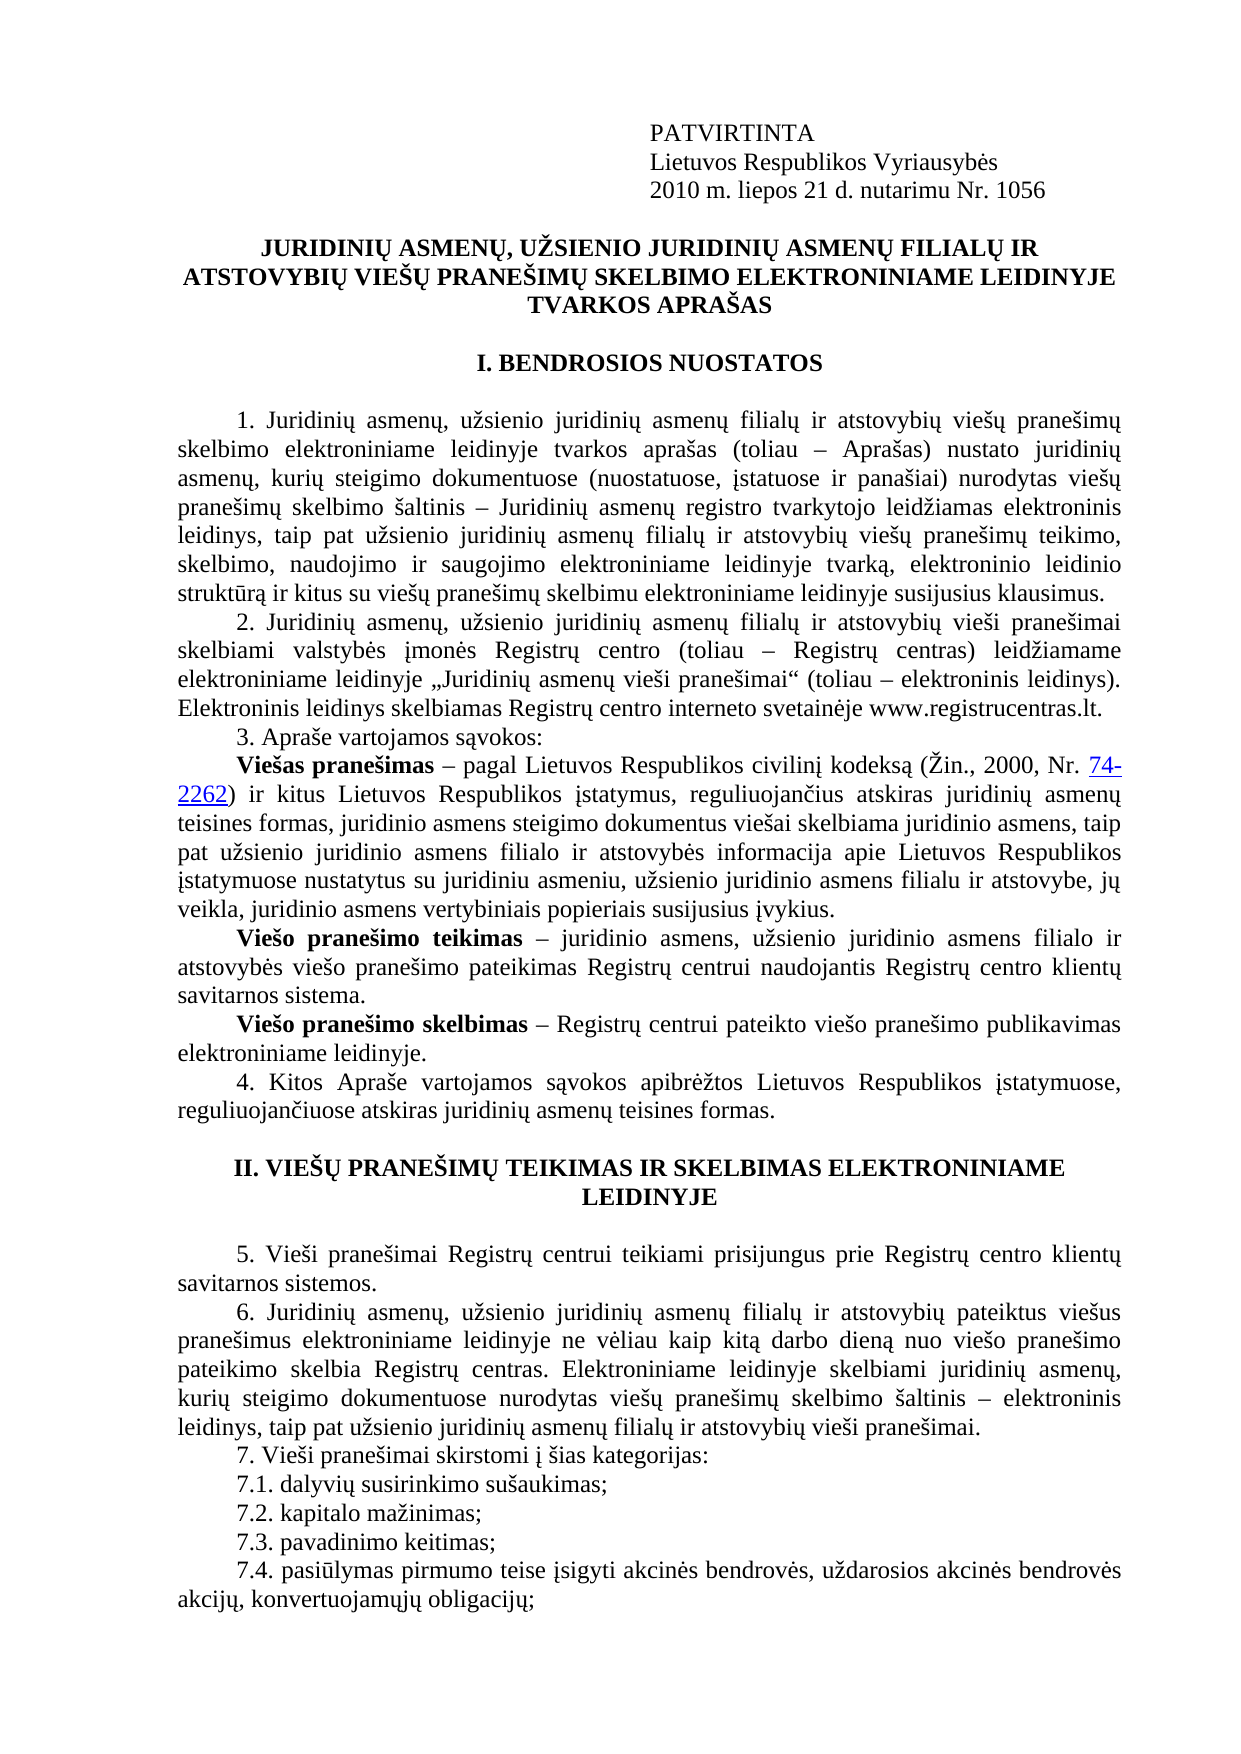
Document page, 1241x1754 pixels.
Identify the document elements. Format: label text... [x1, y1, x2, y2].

text 1. Juridinių asmenų, užsienio juridinių asmenų filialų ir atstovybių viešų pranešimų skelbimo elektroniniame leidinyje tvarkos aprašas (toliau – Aprašas) nustato juridinių asmenų, kurių steigimo dokumentuose (nuostatuose, įstatuose ir panašiai) nurodytas viešų pranešimų skelbimo šaltinis – Juridinių asmenų registro tvarkytojo leidžiamas elektroninis leidinys, taip pat užsienio juridinių asmenų filialų ir atstovybių viešų pranešimų teikimo, skelbimo, naudojimo ir saugojimo elektroniniame leidinyje tvarką, elektroninio leidinio struktūrą ir kitus su viešų pranešimų skelbimu elektroniniame leidinyje susijusius klausimus. [177, 406, 1122, 607]
text 7.4. pasiūlymas pirmumo teise įsigyti akcinės bendrovės, uždarosios akcinės bendrovės akcijų, konvertuojamųjų obligacijų; [177, 1556, 1122, 1613]
text 2. Juridinių asmenų, užsienio juridinių asmenų filialų ir atstovybių vieši pranešimai skelbiami valstybės įmonės Registrų centro (toliau – Registrų centras) leidžiamame elektroniniame leidinyje „Juridinių asmenų vieši pranešimai“ (toliau – elektroninis leidinys). Elektroninis leidinys skelbiamas Registrų centro interneto svetainėje www.registrucentras.lt. [177, 607, 1122, 722]
text Lietuvos Respublikos Vyriausybės [649, 147, 1122, 176]
text Viešas pranešimas – pagal Lietuvos Respublikos civilinį kodeksą (Žin., 2000, Nr. 74-2262) ir kitus Lietuvos Respublikos įstatymus, reguliuojančius atskiras juridinių asmenų teisines formas, juridinio asmens steigimo dokumentus viešai skelbiama juridinio asmens, taip pat užsienio juridinio asmens filialo ir atstovybės informacija apie Lietuvos Respublikos įstatymuose nustatytus su juridiniu asmeniu, užsienio juridinio asmens filialu ir atstovybe, jų veikla, juridinio asmens vertybiniais popieriais susijusius įvykius. [177, 751, 1122, 923]
text 7.1. dalyvių susirinkimo sušaukimas; [177, 1469, 1122, 1498]
text 4. Kitos Apraše vartojamos sąvokos apibrėžtos Lietuvos Respublikos įstatymuose, reguliuojančiuose atskiras juridinių asmenų teisines formas. [177, 1067, 1122, 1124]
text I. BENDROSIOS NUOSTATOS [177, 348, 1122, 377]
text 3. Apraše vartojamos sąvokos: [177, 722, 1122, 751]
text 2010 m. liepos 21 d. nutarimu Nr. 1056 [649, 176, 1122, 204]
text II. VIEŠŲ PRANEŠIMŲ TEIKIMAS IR SKELBIMAS ELEKTRONINIAME LEIDINYJE [177, 1153, 1122, 1211]
text 7.3. pavadinimo keitimas; [177, 1527, 1122, 1556]
text 7.2. kapitalo mažinimas; [177, 1498, 1122, 1527]
text JURIDINIŲ ASMENŲ, UŽSIENIO JURIDINIŲ ASMENŲ FILIALŲ IR ATSTOVYBIŲ VIEŠŲ PRANEŠIMŲ SKELBIMO ELEKTRONINIAME LEIDINYJE TVARKOS APRAŠAS [177, 233, 1122, 319]
text 5. Vieši pranešimai Registrų centrui teikiami prisijungus prie Registrų centro klientų savitarnos sistemos. [177, 1239, 1122, 1297]
text Viešo pranešimo teikimas – juridinio asmens, užsienio juridinio asmens filialo ir atstovybės viešo pranešimo pateikimas Registrų centrui naudojantis Registrų centro klientų savitarnos sistema. [177, 923, 1122, 1009]
text 6. Juridinių asmenų, užsienio juridinių asmenų filialų ir atstovybių pateiktus viešus pranešimus elektroniniame leidinyje ne vėliau kaip kitą darbo dieną nuo viešo pranešimo pateikimo skelbia Registrų centras. Elektroniniame leidinyje skelbiami juridinių asmenų, kurių steigimo dokumentuose nurodytas viešų pranešimų skelbimo šaltinis – elektroninis leidinys, taip pat užsienio juridinių asmenų filialų ir atstovybių vieši pranešimai. [177, 1297, 1122, 1441]
text Viešo pranešimo skelbimas – Registrų centrui pateikto viešo pranešimo publikavimas elektroniniame leidinyje. [177, 1009, 1122, 1067]
text 7. Vieši pranešimai skirstomi į šias kategorijas: [177, 1441, 1122, 1469]
text Patvirtinta [649, 118, 1122, 147]
